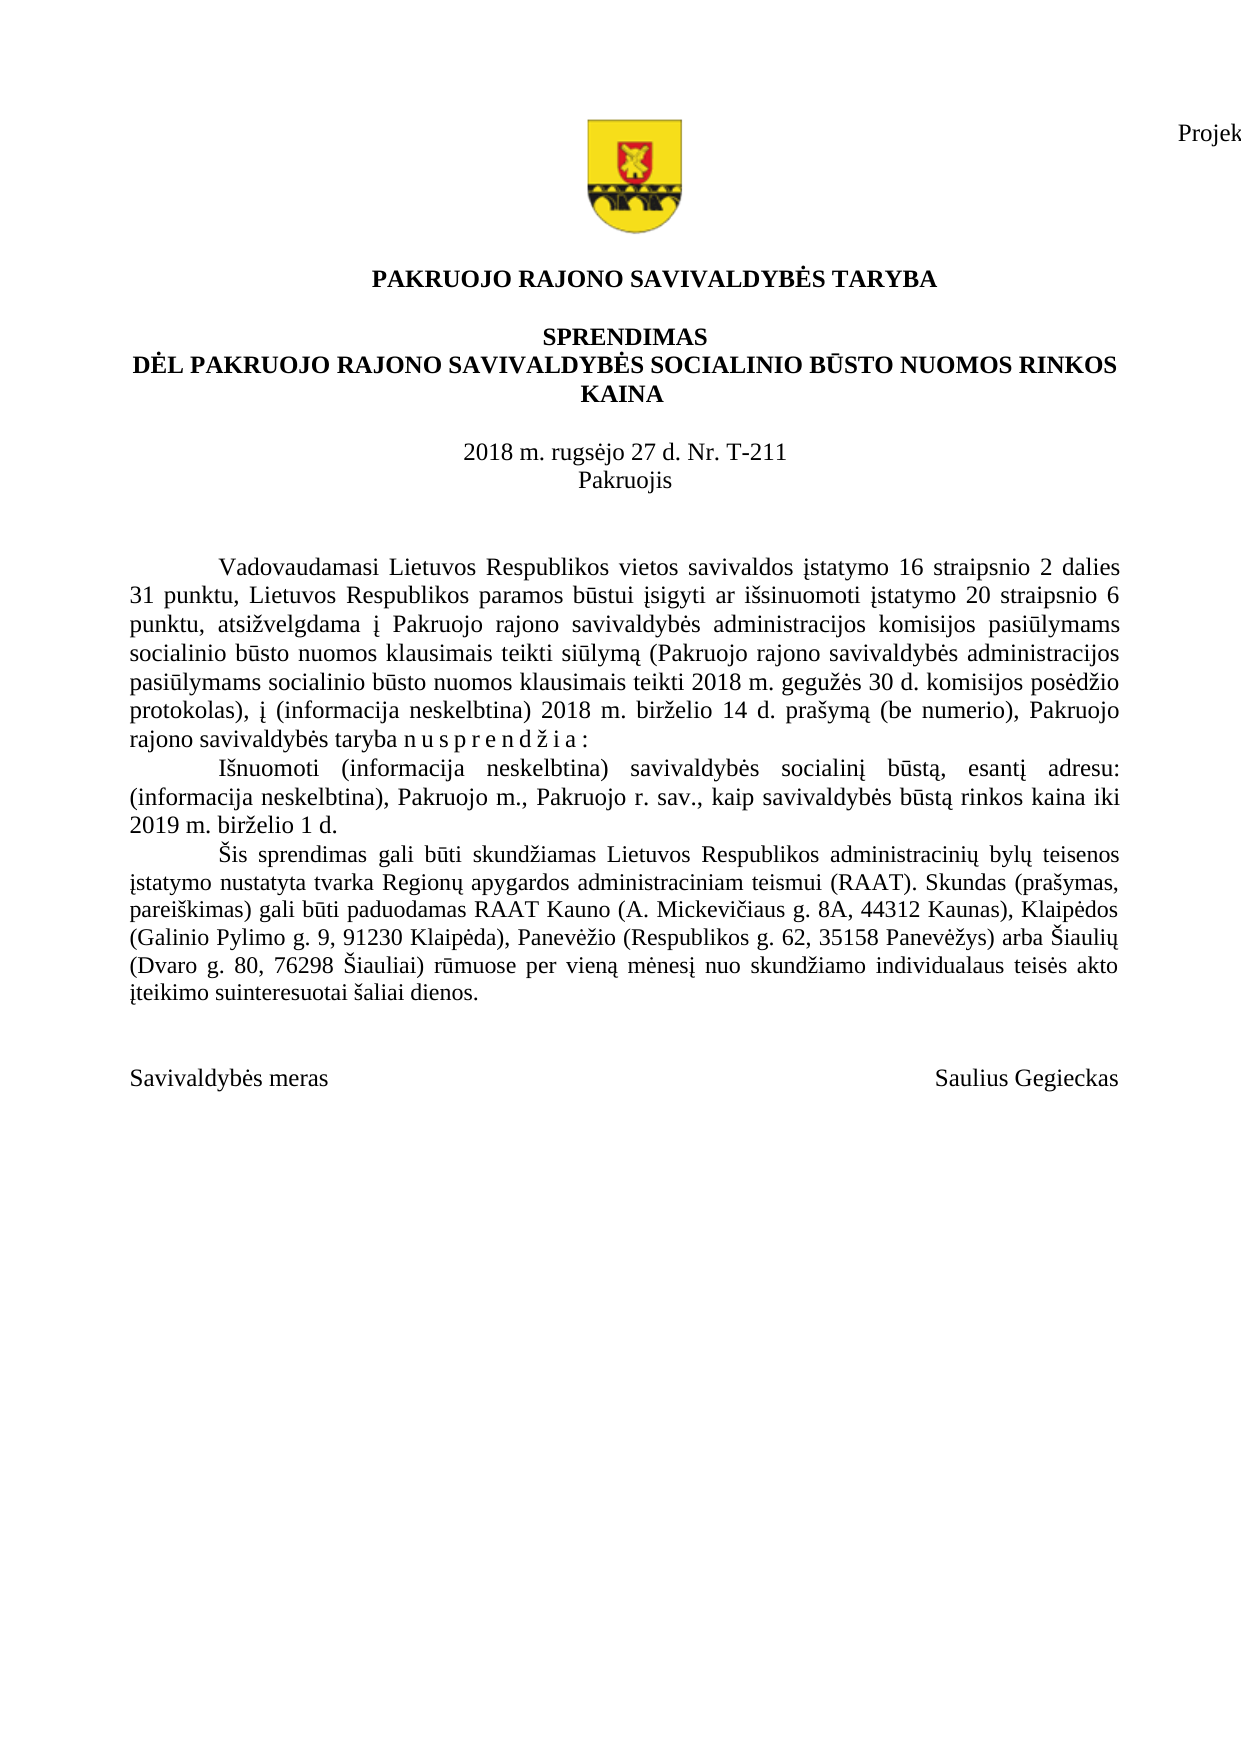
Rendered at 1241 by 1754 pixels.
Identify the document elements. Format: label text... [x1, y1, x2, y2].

table_header [129, 118, 467, 235]
table_header [1132, 118, 1157, 1286]
table_header Projektas [1157, 118, 1240, 1286]
table_header [467, 118, 804, 235]
table_header [804, 118, 1104, 235]
table_header [129, 1176, 360, 1229]
table_header PAKRUOJO RAJONO SAVIVALDYBĖS TARYBA SPRENDIMAS DĖL PAKRUOJO RAJONO SAVIVALDYBĖS SOCIALINIO BŪSTO NUOMOS RINKOS KAINA 2018 m. rugsėjo 27 d. Nr. T-211 Pakruojis Vadovaudamasi Lietuvos Respublikos vietos savivaldos įstatymo 16 straipsnio 2 dalies 31 punktu, Lietuvos Respublikos paramos būstui įsigyti ar išsinuomoti įstatymo 20 straipsnio 6 punktu, atsižvelgdama į Pakruojo rajono savivaldybės administracijos komisijos pasiūlymams socialinio būsto nuomos klausimais teikti siūlymą (Pakruojo rajono savivaldybės administracijos pasiūlymams socialinio būsto nuomos klausimais teikti 2018 m. gegužės 30 d. komisijos posėdžio protokolas), į (informacija neskelbtina) 2018 m. birželio 14 d. prašymą (be numerio), Pakruojo rajono savivaldybės taryba nusprendžia: Išnuomoti (informacija neskelbtina) savivaldybės socialinį būstą, esantį adresu: (informacija neskelbtina), Pakruojo m., Pakruojo r. sav., kaip savivaldybės būstą rinkos kaina iki 2019 m. birželio 1 d. Šis sprendimas gali būti skundžiamas Lietuvos Respublikos administracinių bylų teisenos įstatymo nustatyta tvarka Regionų apygardos administraciniam teismui (RAAT). Skundas (prašymas, pareiškimas) gali būti paduodamas RAAT Kauno (A. Mickevičiaus g. 8A, 44312 Kaunas), Klaipėdos (Galinio Pylimo g. 9, 91230 Klaipėda), Panevėžio (Respublikos g. 62, 35158 Panevėžys) arba Šiaulių (Dvaro g. 80, 76298 Šiauliai) rūmuose per vieną mėnesį nuo skundžiamo individualaus teisės akto įteikimo suinteresuotai šaliai dienos. Savivaldybės meras Saulius Gegieckas [118, 118, 1132, 1286]
